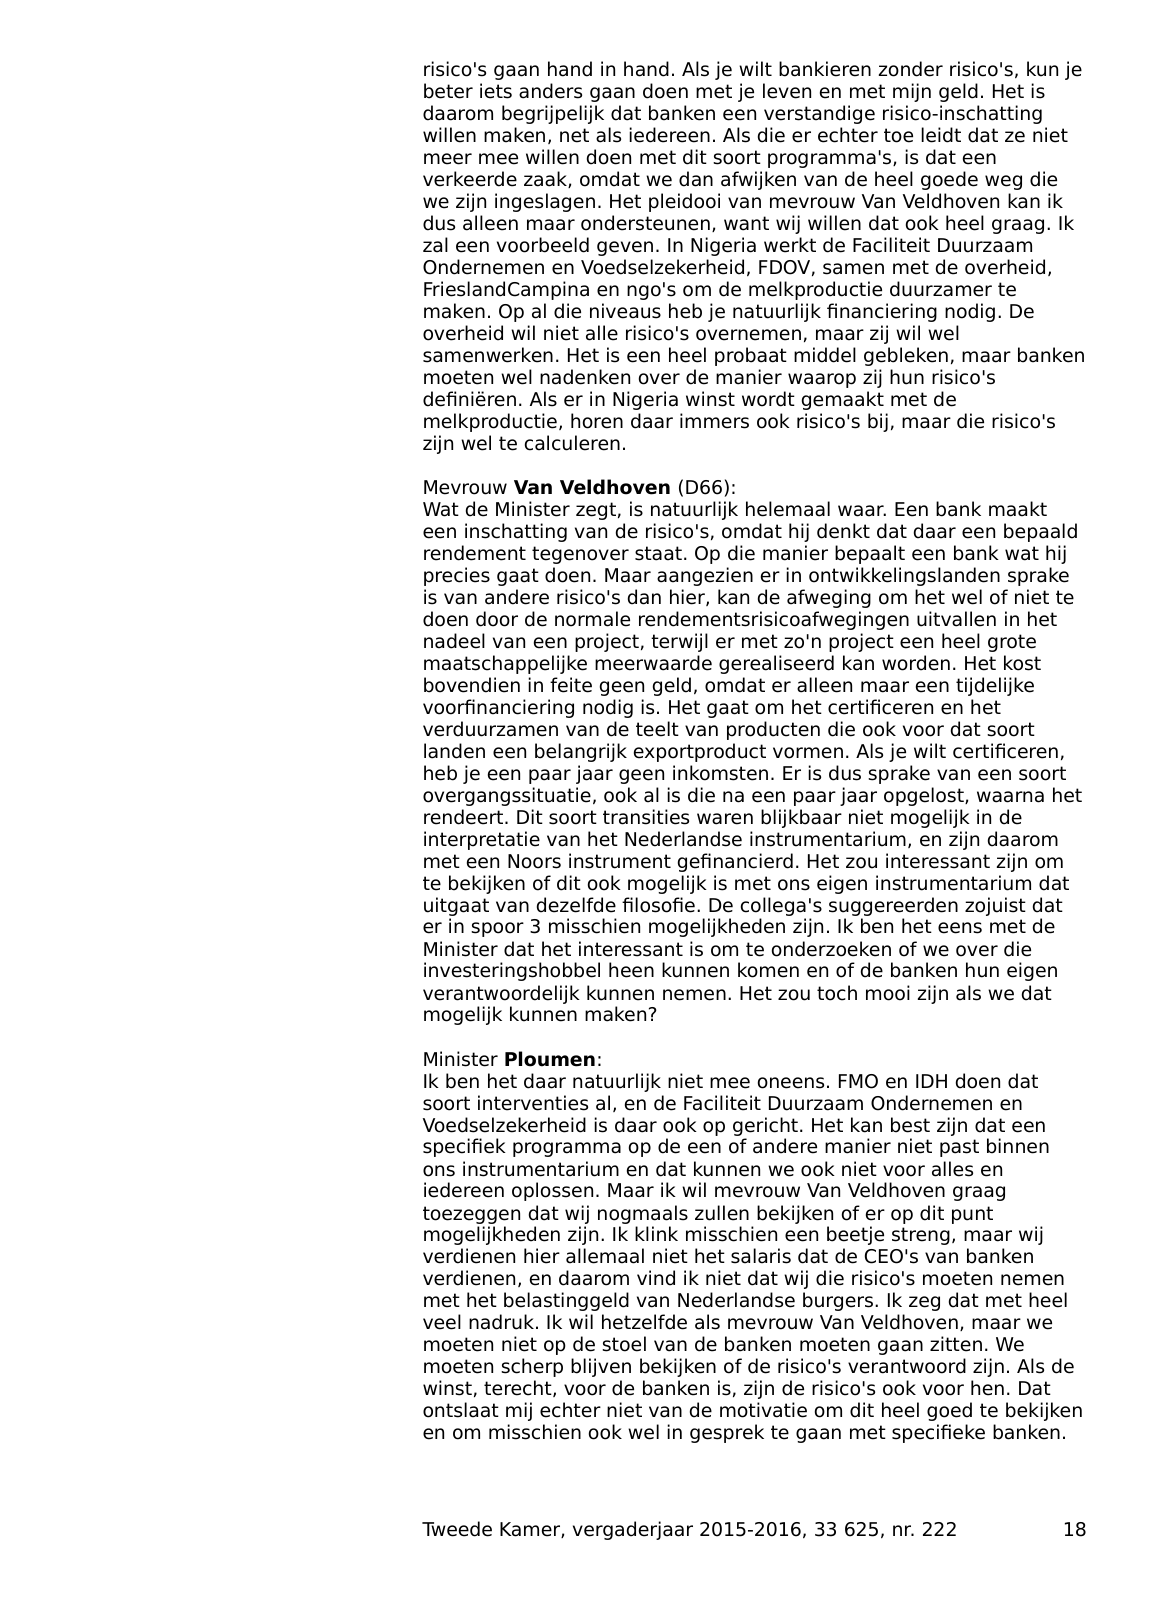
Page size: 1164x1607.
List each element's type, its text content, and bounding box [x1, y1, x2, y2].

text Mevrouw Van Veldhoven (D66): [422, 477, 1087, 499]
text Ik ben het daar natuurlijk niet mee oneens. FMO en IDH doen dat soort interventies al, en de Faciliteit Duurzaam Ondernemen en Voedselzekerheid is daar ook op gericht. Het kan best zijn dat een specifiek programma op de een of andere manier niet past binnen ons instrumentarium en dat kunnen we ook niet voor alles en iedereen oplossen. Maar ik wil mevrouw Van Veldhoven graag toezeggen dat wij nogmaals zullen bekijken of er op dit punt mogelijkheden zijn. Ik klink misschien een beetje streng, maar wij verdienen hier allemaal niet het salaris dat de CEO's van banken verdienen, en daarom vind ik niet dat wij die risico's moeten nemen met het belastinggeld van Nederlandse burgers. Ik zeg dat met heel veel nadruk. Ik wil hetzelfde als mevrouw Van Veldhoven, maar we moeten niet op de stoel van de banken moeten gaan zitten. We moeten scherp blijven bekijken of de risico's verantwoord zijn. Als de winst, terecht, voor de banken is, zijn de risico's ook voor hen. Dat ontslaat mij echter niet van de motivatie om dit heel goed te bekijken en om misschien ook wel in gesprek te gaan met specifieke banken. [422, 1071, 1087, 1444]
text Minister Ploumen: [422, 1048, 1087, 1071]
text risico's gaan hand in hand. Als je wilt bankieren zonder risico's, kun je beter iets anders gaan doen met je leven en met mijn geld. Het is daarom begrijpelijk dat banken een verstandige risico-inschatting willen maken, net als iedereen. Als die er echter toe leidt dat ze niet meer mee willen doen met dit soort programma's, is dat een verkeerde zaak, omdat we dan afwijken van de heel goede weg die we zijn ingeslagen. Het pleidooi van mevrouw Van Veldhoven kan ik dus alleen maar ondersteunen, want wij willen dat ook heel graag. Ik zal een voorbeeld geven. In Nigeria werkt de Faciliteit Duurzaam Ondernemen en Voedselzekerheid, FDOV, samen met de overheid, FrieslandCampina en ngo's om de melkproductie duurzamer te maken. Op al die niveaus heb je natuurlijk financiering nodig. De overheid wil niet alle risico's overnemen, maar zij wil wel samenwerken. Het is een heel probaat middel gebleken, maar banken moeten wel nadenken over de manier waarop zij hun risico's definiëren. Als er in Nigeria winst wordt gemaakt met de melkproductie, horen daar immers ook risico's bij, maar die risico's zijn wel te calculeren. [422, 59, 1087, 455]
text Wat de Minister zegt, is natuurlijk helemaal waar. Een bank maakt een inschatting van de risico's, omdat hij denkt dat daar een bepaald rendement tegenover staat. Op die manier bepaalt een bank wat hij precies gaat doen. Maar aangezien er in ontwikkelingslanden sprake is van andere risico's dan hier, kan de afweging om het wel of niet te doen door de normale rendementsrisicoafwegingen uitvallen in het nadeel van een project, terwijl er met zo'n project een heel grote maatschappelijke meerwaarde gerealiseerd kan worden. Het kost bovendien in feite geen geld, omdat er alleen maar een tijdelijke voorfinanciering nodig is. Het gaat om het certificeren en het verduurzamen van de teelt van producten die ook voor dat soort landen een belangrijk exportproduct vormen. Als je wilt certificeren, heb je een paar jaar geen inkomsten. Er is dus sprake van een soort overgangssituatie, ook al is die na een paar jaar opgelost, waarna het rendeert. Dit soort transities waren blijkbaar niet mogelijk in de interpretatie van het Nederlandse instrumentarium, en zijn daarom met een Noors instrument gefinancierd. Het zou interessant zijn om te bekijken of dit ook mogelijk is met ons eigen instrumentarium dat uitgaat van dezelfde filosofie. De collega's suggereerden zojuist dat er in spoor 3 misschien mogelijkheden zijn. Ik ben het eens met de Minister dat het interessant is om te onderzoeken of we over die investeringshobbel heen kunnen komen en of de banken hun eigen verantwoordelijk kunnen nemen. Het zou toch mooi zijn als we dat mogelijk kunnen maken? [422, 499, 1087, 1026]
